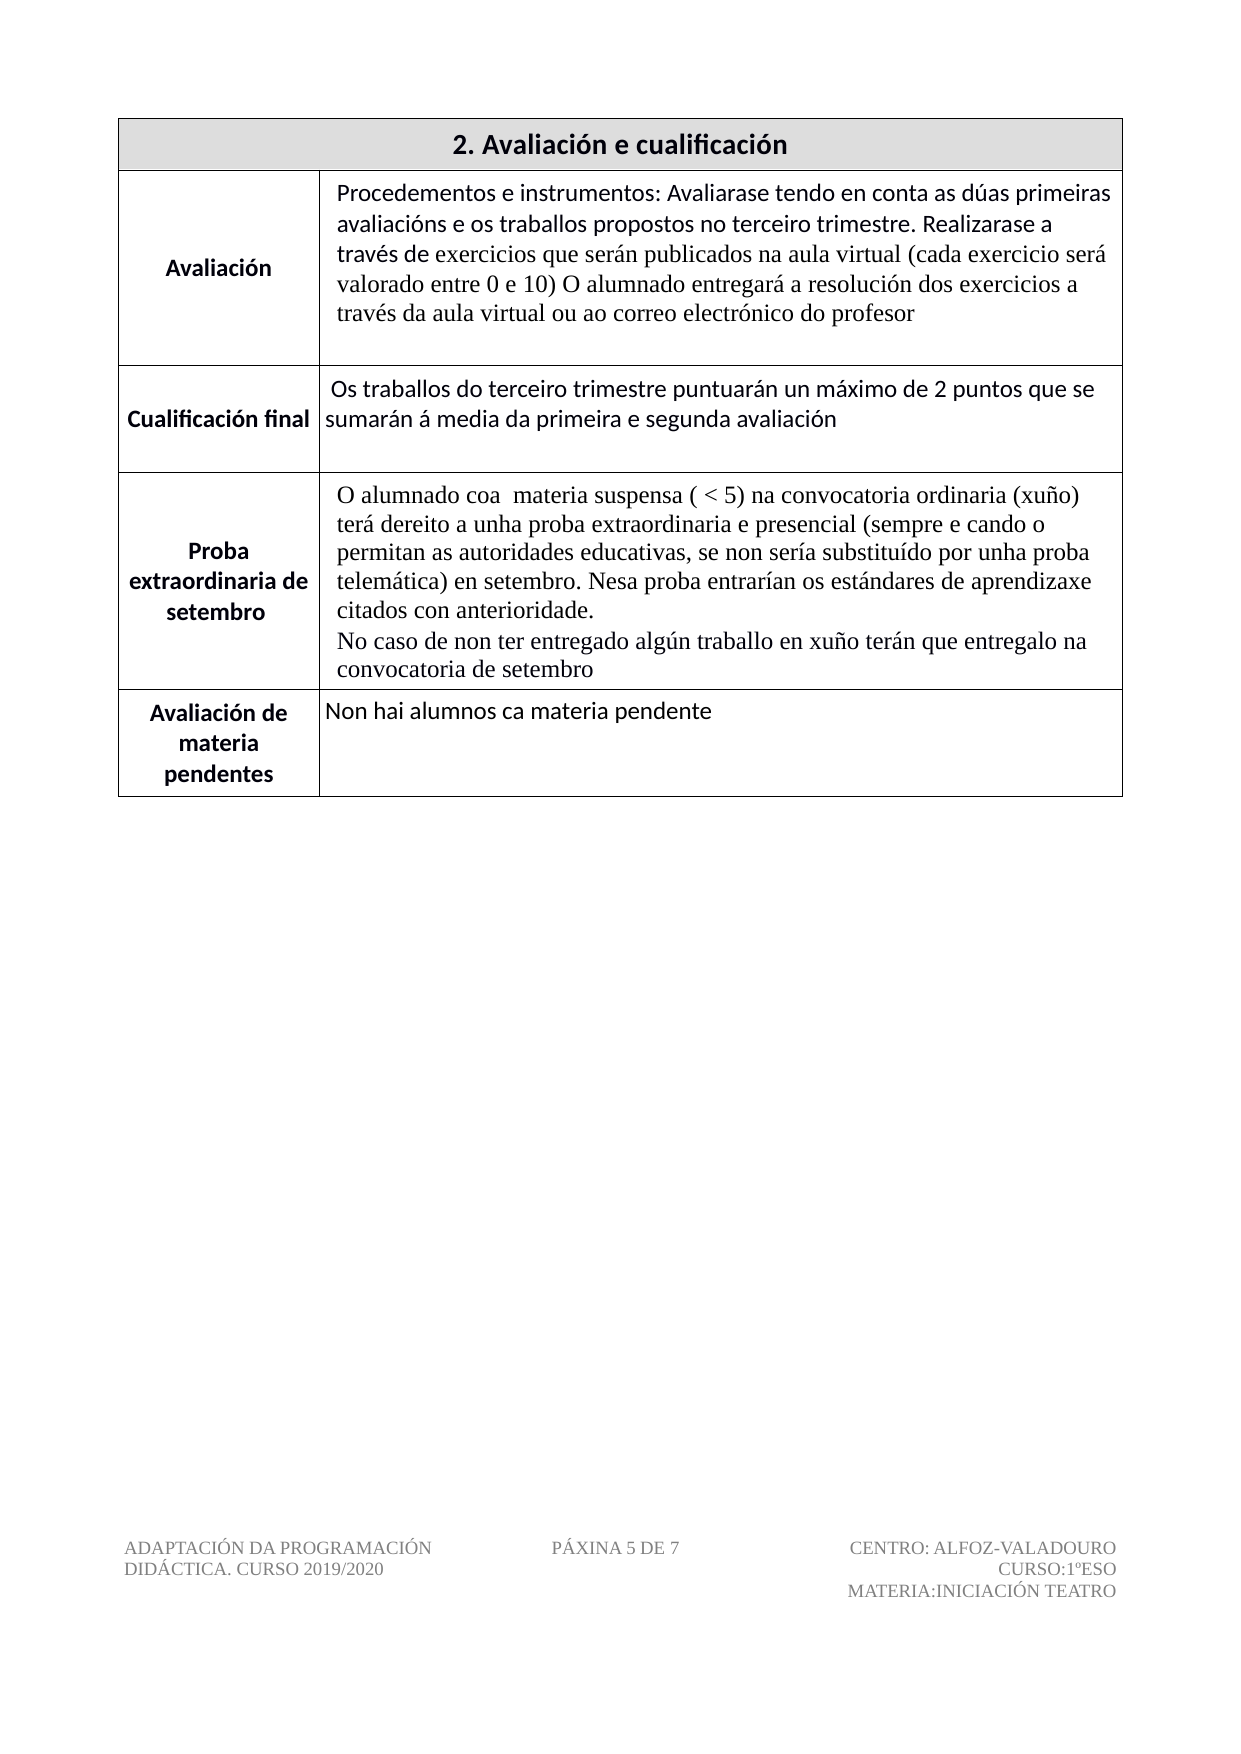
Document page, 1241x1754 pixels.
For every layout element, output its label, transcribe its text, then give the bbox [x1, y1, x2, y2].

table_cell Os traballos do terceiro trimestre puntuarán un máximo de 2 puntos que se sumarán á media da primeira e segunda avaliación [320, 366, 1122, 472]
table_cell O alumnado coa materia suspensa ( < 5) na convocatoria ordinaria (xuño) terá dereito a unha proba extraordinaria e presencial (sempre e cando o permitan as autoridades educativas, se non sería substituído por unha proba telemática) en setembro. Nesa proba entrarían os estándares de aprendizaxe citados con anterioridade. No caso de non ter entregado algún traballo en xuño terán que entregalo na convocatoria de setembro [320, 473, 1122, 689]
table_cell Cualificación final [119, 366, 319, 472]
table_cell Avaliación de materia pendentes [119, 690, 319, 796]
table_header 2. Avaliación e cualificación [119, 119, 1122, 169]
table_cell Proba extraordinaria de setembro [119, 473, 319, 689]
table_cell Non hai alumnos ca materia pendente [320, 690, 1122, 796]
table_cell Avaliación [119, 171, 319, 365]
table_cell Procedementos e instrumentos: Avaliarase tendo en conta as dúas primeiras avaliacións e os traballos propostos no terceiro trimestre. Realizarase a través de exercicios que serán publicados na aula virtual (cada exercicio será valorado entre 0 e 10) O alumnado entregará a resolución dos exercicios a través da aula virtual ou ao correo electrónico do profesor [320, 171, 1122, 365]
